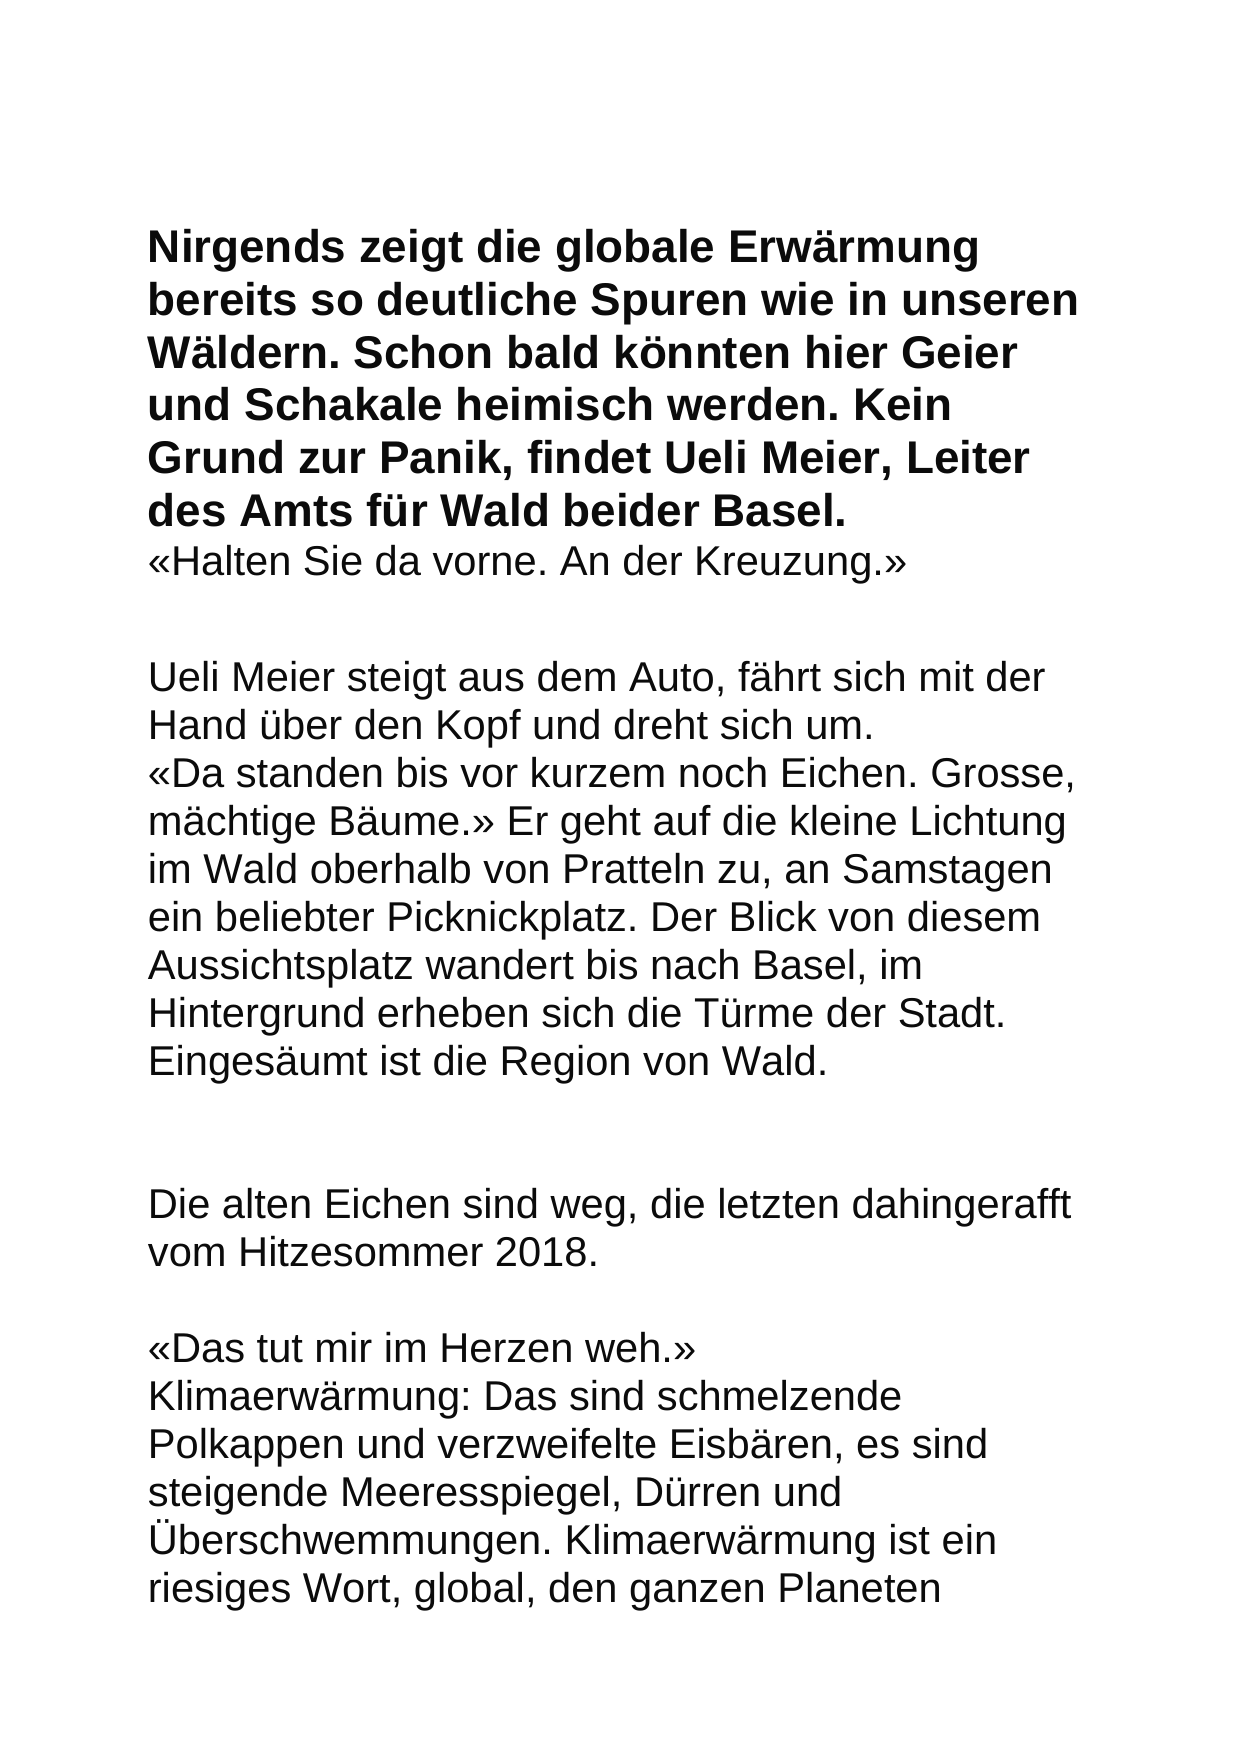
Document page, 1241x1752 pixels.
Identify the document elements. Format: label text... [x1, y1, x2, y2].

text Die alten Eichen sind weg, die letzten dahingerafft vom Hitzesommer 2018. [148, 1180, 1092, 1276]
text Ueli Meier steigt aus dem Auto, fährt sich mit der Hand über den Kopf und dreht sich um. [148, 653, 1092, 748]
text «Das tut mir im Herzen weh.» [148, 1323, 1092, 1371]
text Klimaerwärmung: Das sind schmelzende Polkappen und verzweifelte Eisbären, es sind steigende Meeresspiegel, Dürren und Überschwemmungen. Klimaerwärmung ist ein riesiges Wort, global, den ganzen Planeten [148, 1371, 1092, 1611]
text Nirgends zeigt die globale Erwärmung bereits so deutliche Spuren wie in unseren Wäldern. Schon bald könnten hier Geier und Schakale heimisch werden. Kein Grund zur Panik, findet Ueli Meier, Leiter des Amts für Wald beider Basel. [148, 220, 1092, 536]
text «Da standen bis vor kurzem noch Eichen. Grosse, mächtige Bäume.» Er geht auf die kleine Lichtung im Wald oberhalb von Pratteln zu, an Samstagen ein beliebter Picknickplatz. Der Blick von diesem Aussichtsplatz wandert bis nach Basel, im Hintergrund erheben sich die Türme der Stadt. Eingesäumt ist die Region von Wald. [148, 748, 1092, 1084]
text «Halten Sie da vorne. An der Kreuzung.» [148, 536, 1092, 584]
